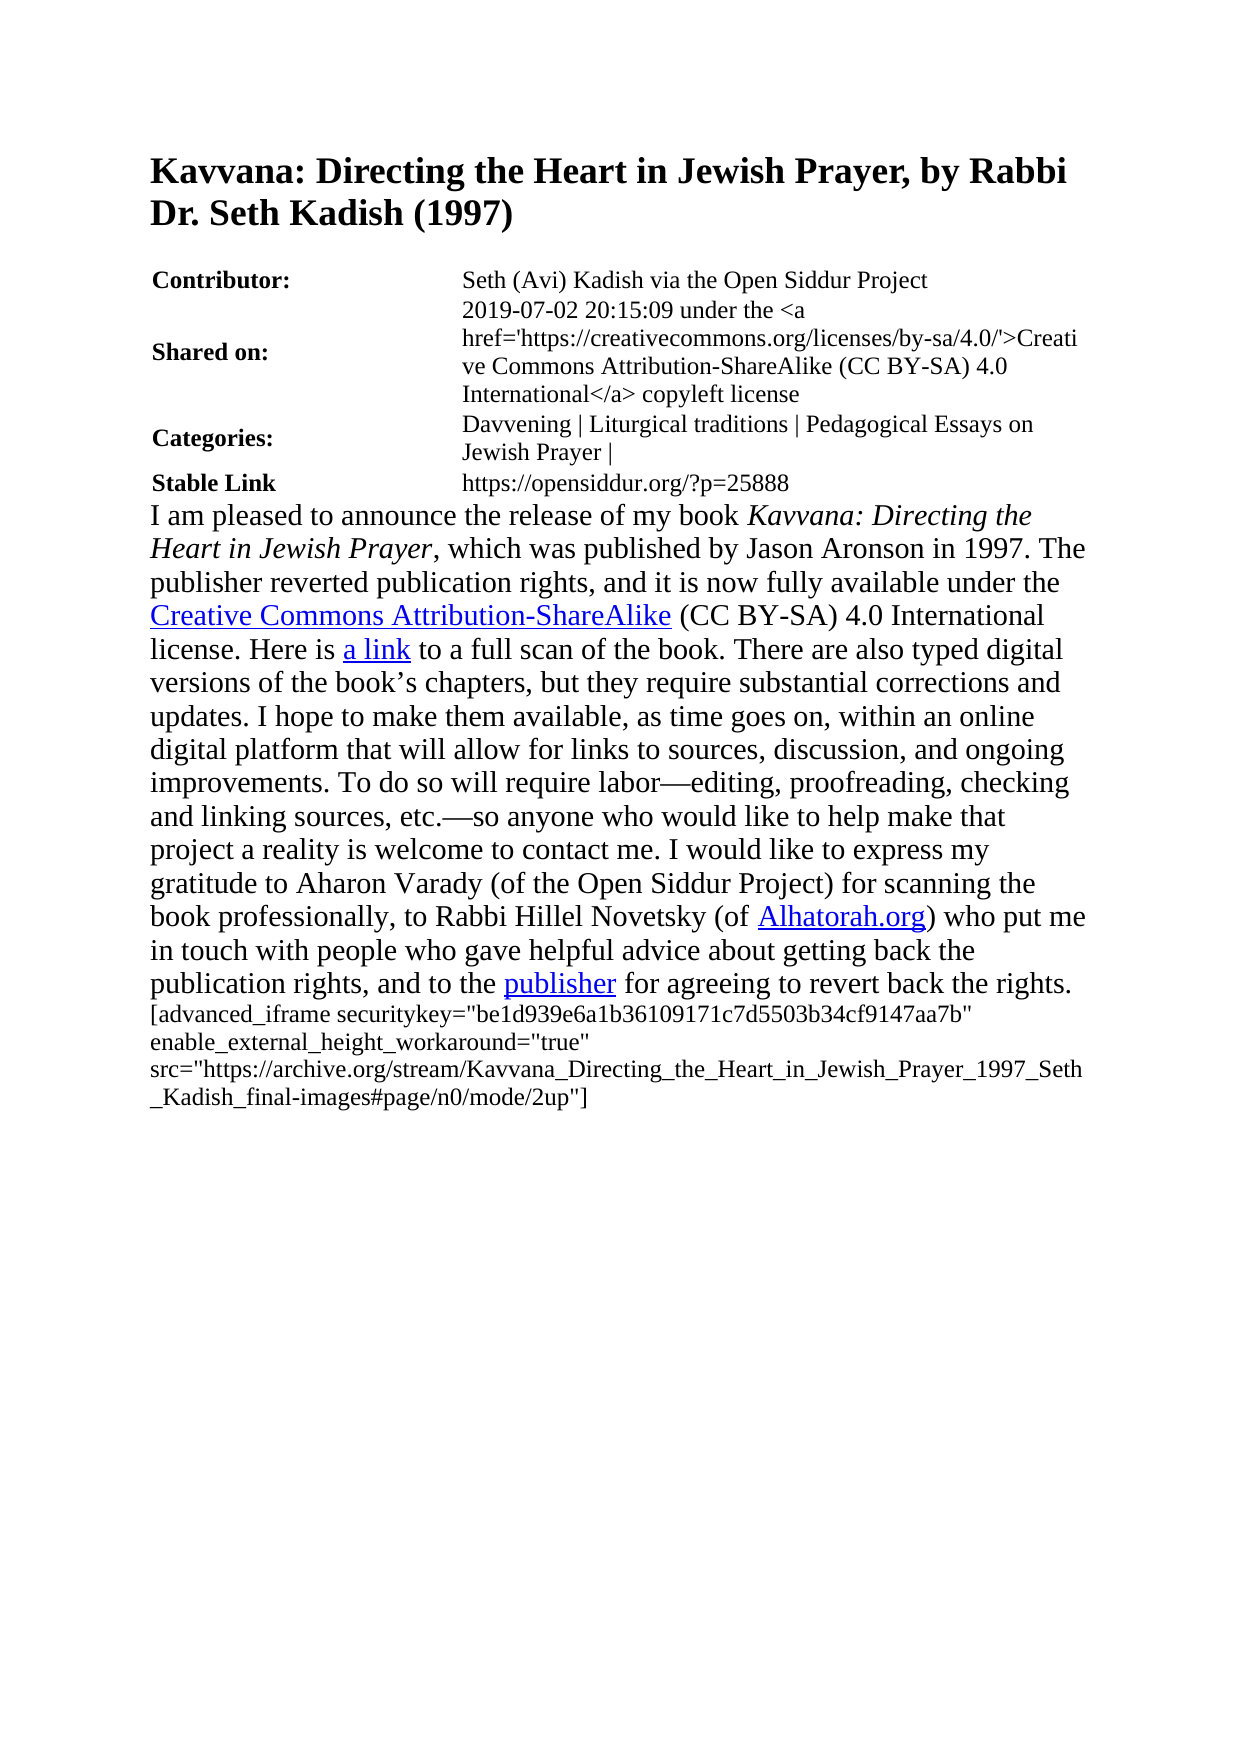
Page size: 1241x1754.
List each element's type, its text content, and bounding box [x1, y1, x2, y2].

table_cell Davvening | Liturgical traditions | Pedagogical Essays on Jewish Prayer | [460, 409, 1090, 468]
table_header Seth (Avi) Kadish via the Open Siddur Project [460, 264, 1090, 295]
table_cell https://opensiddur.org/?p=25888 [460, 468, 1090, 498]
table_cell Shared on: [150, 295, 460, 409]
subtitle Kavvana: Directing the Heart in Jewish Prayer, by Rabbi Dr. Seth Kadish (1997) [150, 150, 1090, 233]
text I am pleased to announce the release of my book Kavvana: Directing the Heart in Jewish Prayer, which was published by Jason Aronson in 1997. The publisher reverted publication rights, and it is now fully available under the Creative Commons Attribution-ShareAlike (CC BY-SA) 4.0 International license. Here is a link to a full scan of the book. There are also typed digital versions of the book’s chapters, but they require substantial corrections and updates. I hope to make them available, as time goes on, within an online digital platform that will allow for links to sources, discussion, and ongoing improvements. To do so will require labor—editing, proofreading, checking and linking sources, etc.—so anyone who would like to help make that project a reality is welcome to contact me. I would like to express my gratitude to Aharon Varady (of the Open Siddur Project) for scanning the book professionally, to Rabbi Hillel Novetsky (of Alhatorah.org) who put me in touch with people who gave helpful advice about getting back the publication rights, and to the publisher for agreeing to revert back the rights. [150, 498, 1090, 1000]
table_cell Stable Link [150, 468, 460, 498]
table_cell 2019-07-02 20:15:09 under the <a href='https://creativecommons.org/licenses/by-sa/4.0/'>Creative Commons Attribution-ShareAlike (CC BY-SA) 4.0 International</a> copyleft license [460, 295, 1090, 409]
table_header Contributor: [150, 264, 460, 295]
text [advanced_iframe securitykey="be1d939e6a1b36109171c7d5503b34cf9147aa7b" enable_external_height_workaround="true" src="https://archive.org/stream/Kavvana_Directing_the_Heart_in_Jewish_Prayer_1997_Seth_Kadish_final-images#page/n0/mode/2up"] [150, 1000, 1090, 1111]
table_cell Categories: [150, 409, 460, 468]
